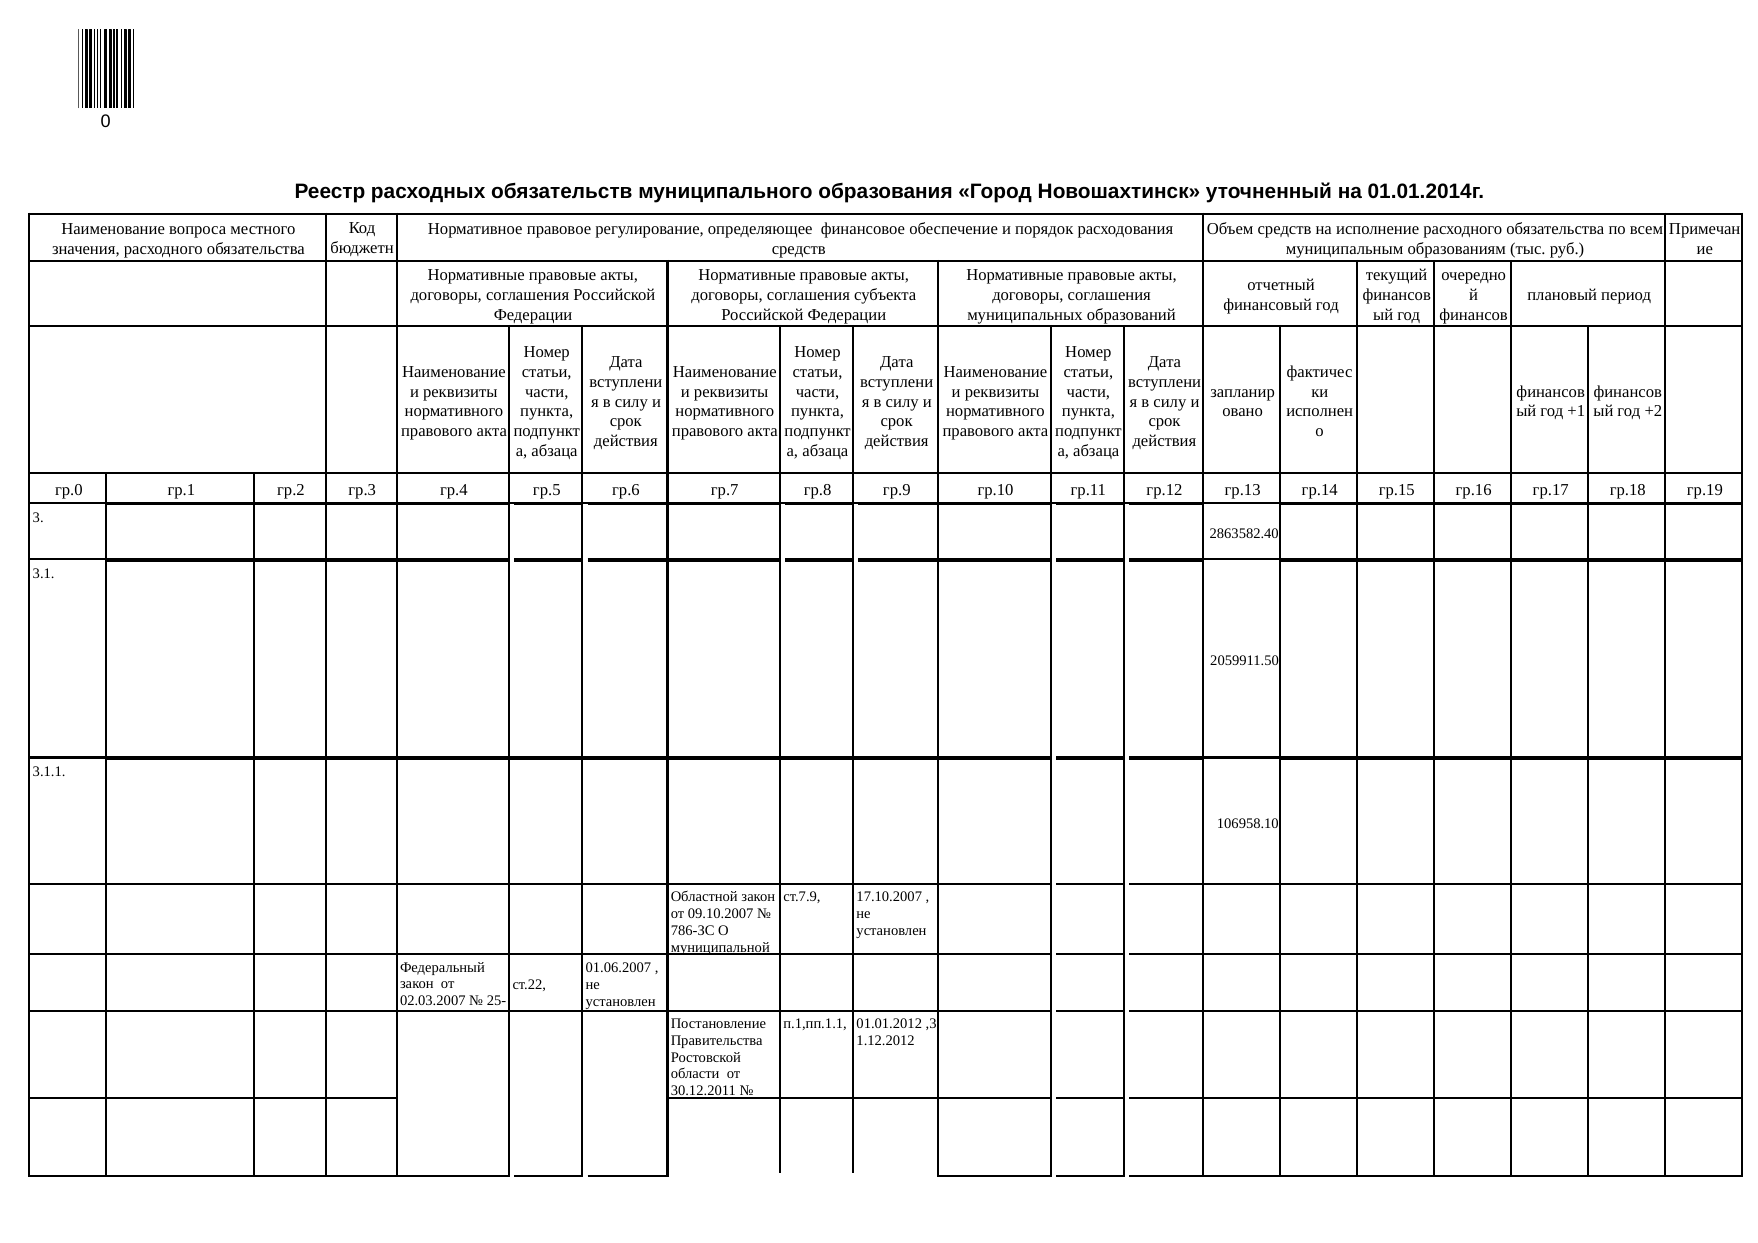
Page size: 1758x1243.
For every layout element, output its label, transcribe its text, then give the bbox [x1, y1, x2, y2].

table_cell гр.19 [1666, 474, 1741, 502]
table_cell [30, 262, 325, 325]
table_cell гр.9 [854, 474, 937, 502]
table_cell [1281, 1012, 1356, 1097]
table_cell [939, 760, 1050, 883]
table_cell 106958.10 [1204, 759, 1279, 883]
table_cell [785, 505, 852, 558]
table_cell 3.1. [30, 560, 105, 756]
table_cell [255, 1099, 325, 1175]
table_cell [854, 955, 937, 1009]
table_cell [669, 562, 779, 756]
table_cell [1125, 883, 1129, 953]
table_cell [327, 1012, 396, 1097]
table_cell [781, 560, 785, 756]
table_cell [853, 1099, 937, 1175]
table_cell [1358, 505, 1433, 558]
table_cell [510, 504, 514, 558]
table_cell [327, 885, 396, 953]
table_cell [1129, 505, 1202, 558]
table_cell [1052, 953, 1056, 1009]
table_cell [1512, 955, 1587, 1009]
table_cell [398, 562, 508, 756]
table_cell гр.18 [1589, 474, 1664, 502]
table_cell [1281, 562, 1356, 756]
table_cell [136, 136, 1742, 177]
table_cell Код бюджетной классификации (Рз, Прз) [327, 215, 396, 260]
table_cell Наименование и реквизиты нормативного правового акта [398, 327, 508, 472]
table_cell [939, 505, 1050, 558]
table_cell [1056, 1099, 1123, 1175]
table_cell гр.0 [30, 474, 105, 502]
table_cell [939, 955, 1050, 1009]
table_cell [255, 1012, 325, 1097]
table_cell [327, 955, 396, 1009]
table_cell [255, 760, 325, 883]
table_cell [1589, 505, 1664, 558]
table_cell [327, 327, 396, 472]
table_cell [1666, 955, 1741, 1009]
table_cell [1589, 1099, 1664, 1175]
table_cell [1589, 760, 1664, 883]
table_cell [1056, 885, 1123, 953]
table_cell гр.14 [1281, 474, 1356, 502]
table_cell гр.2 [255, 474, 325, 502]
table_cell [1666, 327, 1741, 472]
table_cell гр.4 [398, 474, 508, 502]
table_cell [1512, 562, 1587, 756]
table_cell текущий финансовый год [1358, 262, 1433, 325]
table_cell финансовый год +1 [1512, 327, 1587, 472]
table_cell [669, 1099, 780, 1175]
table_cell [1129, 760, 1202, 883]
table_cell [398, 1012, 508, 1097]
table_cell [255, 562, 325, 756]
table_cell 01.06.2007 ,не установлен [583, 955, 666, 1009]
table_cell Наименование и реквизиты нормативного правового акта [939, 327, 1050, 472]
table_cell [510, 1012, 581, 1097]
table_header [29, 29, 77, 136]
table_cell [1125, 1097, 1129, 1175]
table_cell [510, 760, 581, 883]
table_cell [1052, 560, 1056, 756]
table_cell гр.5 [510, 474, 581, 502]
table_cell 2059911.50 [1204, 560, 1279, 756]
table_cell Нормативное правовое регулирование, определяющее финансовое обеспечение и порядок расходования средств [398, 215, 1202, 260]
table_header [77, 29, 136, 136]
table_cell [785, 562, 852, 756]
table_cell [107, 955, 253, 1009]
table_header [136, 29, 1742, 136]
table_cell гр.7 [669, 474, 779, 502]
table_cell Нормативные правовые акты, договоры, соглашения Российской Федерации [398, 262, 666, 325]
table_cell [1666, 885, 1741, 953]
table_cell гр.1 [107, 474, 253, 502]
table_cell [1281, 955, 1356, 1009]
table_cell [1204, 1099, 1279, 1175]
table_cell [939, 562, 1050, 756]
table_cell Дата вступления в силу и срок действия [583, 327, 666, 472]
table_cell [1666, 760, 1741, 883]
table_cell [1056, 1012, 1123, 1097]
table_cell [1358, 885, 1433, 953]
table_cell [1056, 505, 1123, 558]
table_cell [1129, 885, 1202, 953]
table_cell [854, 760, 937, 883]
table_cell гр.6 [583, 474, 666, 502]
table_cell [255, 505, 325, 558]
table_cell Постановление Правительства Ростовской области от 30.12.2011 № 320 О нормативах формирования расходов на [669, 1012, 779, 1097]
table_cell [1358, 327, 1433, 472]
table_cell [781, 760, 852, 883]
table_cell [30, 327, 325, 472]
table_cell [510, 885, 581, 953]
table_cell [858, 562, 937, 756]
table_cell [781, 504, 785, 558]
table_cell 2863582.40 [1204, 504, 1279, 558]
table_cell Наименование вопроса местного значения, расходного обязательства [30, 215, 325, 260]
table_cell гр.12 [1125, 474, 1202, 502]
table_cell [30, 1012, 105, 1097]
table_cell [255, 885, 325, 953]
table_cell [939, 1012, 1050, 1097]
table_cell [1056, 955, 1123, 1009]
table_cell [398, 1097, 508, 1175]
table_cell гр.13 [1204, 474, 1279, 502]
table_cell [858, 505, 937, 558]
table_cell ст.22, [510, 955, 581, 1009]
table_cell [1358, 1012, 1433, 1097]
table_cell [398, 885, 508, 953]
table_cell плановый период [1512, 262, 1664, 325]
table_cell [1666, 1012, 1741, 1097]
table_cell [1512, 1099, 1587, 1175]
table_cell [327, 562, 396, 756]
table_cell Реестр расходных обязательств муниципального образования «Город Новошахтинск» уточненный на 01.01.2014г. [35, 177, 1742, 206]
table_cell [327, 262, 396, 325]
table_cell гр.8 [781, 474, 852, 502]
table_cell [939, 1099, 1050, 1175]
table_cell [327, 760, 396, 883]
table_cell [1358, 1099, 1433, 1175]
table_cell [1666, 1099, 1741, 1175]
table_cell [1512, 1012, 1587, 1097]
table_cell [1052, 758, 1056, 883]
table_cell [1129, 955, 1202, 1009]
table_cell [30, 1099, 105, 1175]
table_cell [1512, 505, 1587, 558]
table_cell [939, 885, 1050, 953]
table_cell [30, 885, 105, 953]
table_cell [669, 760, 779, 883]
table_cell [1589, 955, 1664, 1009]
table_cell [1204, 955, 1279, 1009]
table_cell [1666, 505, 1741, 558]
table_cell [1056, 760, 1123, 883]
table_cell [669, 505, 779, 558]
table_cell финансовый год +2 [1589, 327, 1664, 472]
table_cell [1129, 1012, 1202, 1097]
table_cell [398, 760, 508, 883]
table_cell [588, 505, 666, 558]
table_cell [510, 560, 514, 756]
table_cell [107, 505, 253, 558]
table_cell Областной закон от 09.10.2007 № 786-ЗС О муниципальной службе в Ростовской области [669, 885, 779, 953]
table_cell [854, 504, 858, 558]
table_cell Нормативные правовые акты, договоры, соглашения муниципальных образований [939, 262, 1202, 325]
table_cell [107, 1012, 253, 1097]
table_cell [1125, 953, 1129, 1009]
table_cell [1129, 562, 1202, 756]
table_cell [1052, 883, 1056, 953]
table_cell [1052, 1010, 1056, 1097]
table_cell [107, 562, 253, 756]
table_cell [1435, 505, 1510, 558]
table_cell [583, 560, 587, 756]
table_cell гр.10 [939, 474, 1050, 502]
table_cell 01.01.2012 ,31.12.2012 [854, 1012, 937, 1097]
table_cell [107, 1099, 253, 1175]
table_cell Объем средств на исполнение расходного обязательства по всем муниципальным образованиям (тыс. руб.) [1204, 215, 1664, 260]
table_cell [1281, 885, 1356, 953]
table_cell 17.10.2007 ,не установлен [854, 885, 937, 953]
table_cell [1589, 1012, 1664, 1097]
table_cell [327, 505, 396, 558]
table_cell [1358, 955, 1433, 1009]
table_cell [1435, 885, 1510, 953]
table_cell гр.17 [1512, 474, 1587, 502]
table_cell [1666, 262, 1741, 325]
table_cell [1052, 504, 1056, 558]
table_cell [583, 760, 666, 883]
table_cell [583, 1012, 666, 1097]
table_cell ст.7.9, [781, 885, 852, 953]
table_cell гр.16 [1435, 474, 1510, 502]
table_cell [1056, 562, 1123, 756]
table_cell [77, 136, 136, 177]
table_cell [29, 136, 77, 177]
table_cell Номер статьи, части, пункта, подпункта, абзаца [510, 327, 581, 472]
table_cell [1129, 1099, 1202, 1175]
table_cell [1666, 562, 1741, 756]
table_cell [854, 560, 858, 756]
table_cell [510, 1097, 514, 1175]
table_cell Номер статьи, части, пункта, подпункта, абзаца [1052, 327, 1123, 472]
table_cell отчетный финансовый год [1204, 262, 1356, 325]
table_cell Номер статьи, части, пункта, подпункта, абзаца [781, 327, 852, 472]
table_cell [588, 562, 666, 756]
table_cell [1589, 885, 1664, 953]
table_cell [1125, 560, 1129, 756]
table_cell [29, 177, 35, 206]
table_cell фактически исполнено [1281, 327, 1356, 472]
table_cell [588, 1097, 666, 1175]
table_cell [514, 505, 581, 558]
table_cell [583, 885, 666, 953]
table_cell [781, 955, 852, 1009]
table_cell [1052, 1097, 1056, 1175]
table_cell [107, 885, 253, 953]
table_cell [1358, 562, 1433, 756]
table_cell 3. [30, 504, 105, 558]
table_cell Примечание [1666, 215, 1741, 260]
table_cell [1589, 562, 1664, 756]
table_cell [1435, 1099, 1510, 1175]
table_cell гр.11 [1052, 474, 1123, 502]
table_cell Нормативные правовые акты, договоры, соглашения субъекта Российской Федерации [669, 262, 937, 325]
table_cell Дата вступления в силу и срок действия [1125, 327, 1202, 472]
table_cell [1125, 504, 1129, 558]
table_cell [583, 504, 587, 558]
table_cell [1125, 1010, 1129, 1097]
table_cell очередной финансовый год [1435, 262, 1510, 325]
table_cell гр.3 [327, 474, 396, 502]
table_cell [1512, 760, 1587, 883]
table_cell 3.1.1. [30, 759, 105, 883]
table_cell [1358, 760, 1433, 883]
table_cell Федеральный закон от 02.03.2007 № 25-ФЗ О муниципальной службе в Российской Федерации [398, 955, 508, 1009]
table_cell запланировано [1204, 327, 1279, 472]
table_cell [1435, 760, 1510, 883]
table_cell п.1,пп.1.1, [781, 1012, 852, 1097]
table_cell Дата вступления в силу и срок действия [854, 327, 937, 472]
table_cell [1281, 1099, 1356, 1175]
table_cell [1204, 885, 1279, 953]
table_cell [1125, 758, 1129, 883]
table_cell [669, 955, 779, 1009]
table_cell Наименование и реквизиты нормативного правового акта [669, 327, 779, 472]
table_cell [1281, 505, 1356, 558]
table_cell [1435, 562, 1510, 756]
table_cell [1435, 327, 1510, 472]
table_cell [583, 1097, 587, 1175]
table_cell [514, 562, 581, 756]
table_cell [1512, 885, 1587, 953]
table_cell [327, 1099, 396, 1175]
table_cell [1281, 760, 1356, 883]
table_cell [35, 206, 1742, 212]
table_cell [107, 760, 253, 883]
table_cell [255, 955, 325, 1009]
table_cell [1435, 1012, 1510, 1097]
table_cell [1435, 955, 1510, 1009]
table_cell [1204, 1012, 1279, 1097]
table_cell [514, 1097, 581, 1175]
table_cell [780, 1099, 853, 1175]
table_cell [30, 955, 105, 1009]
table_cell гр.15 [1358, 474, 1433, 502]
table_cell [398, 505, 508, 558]
